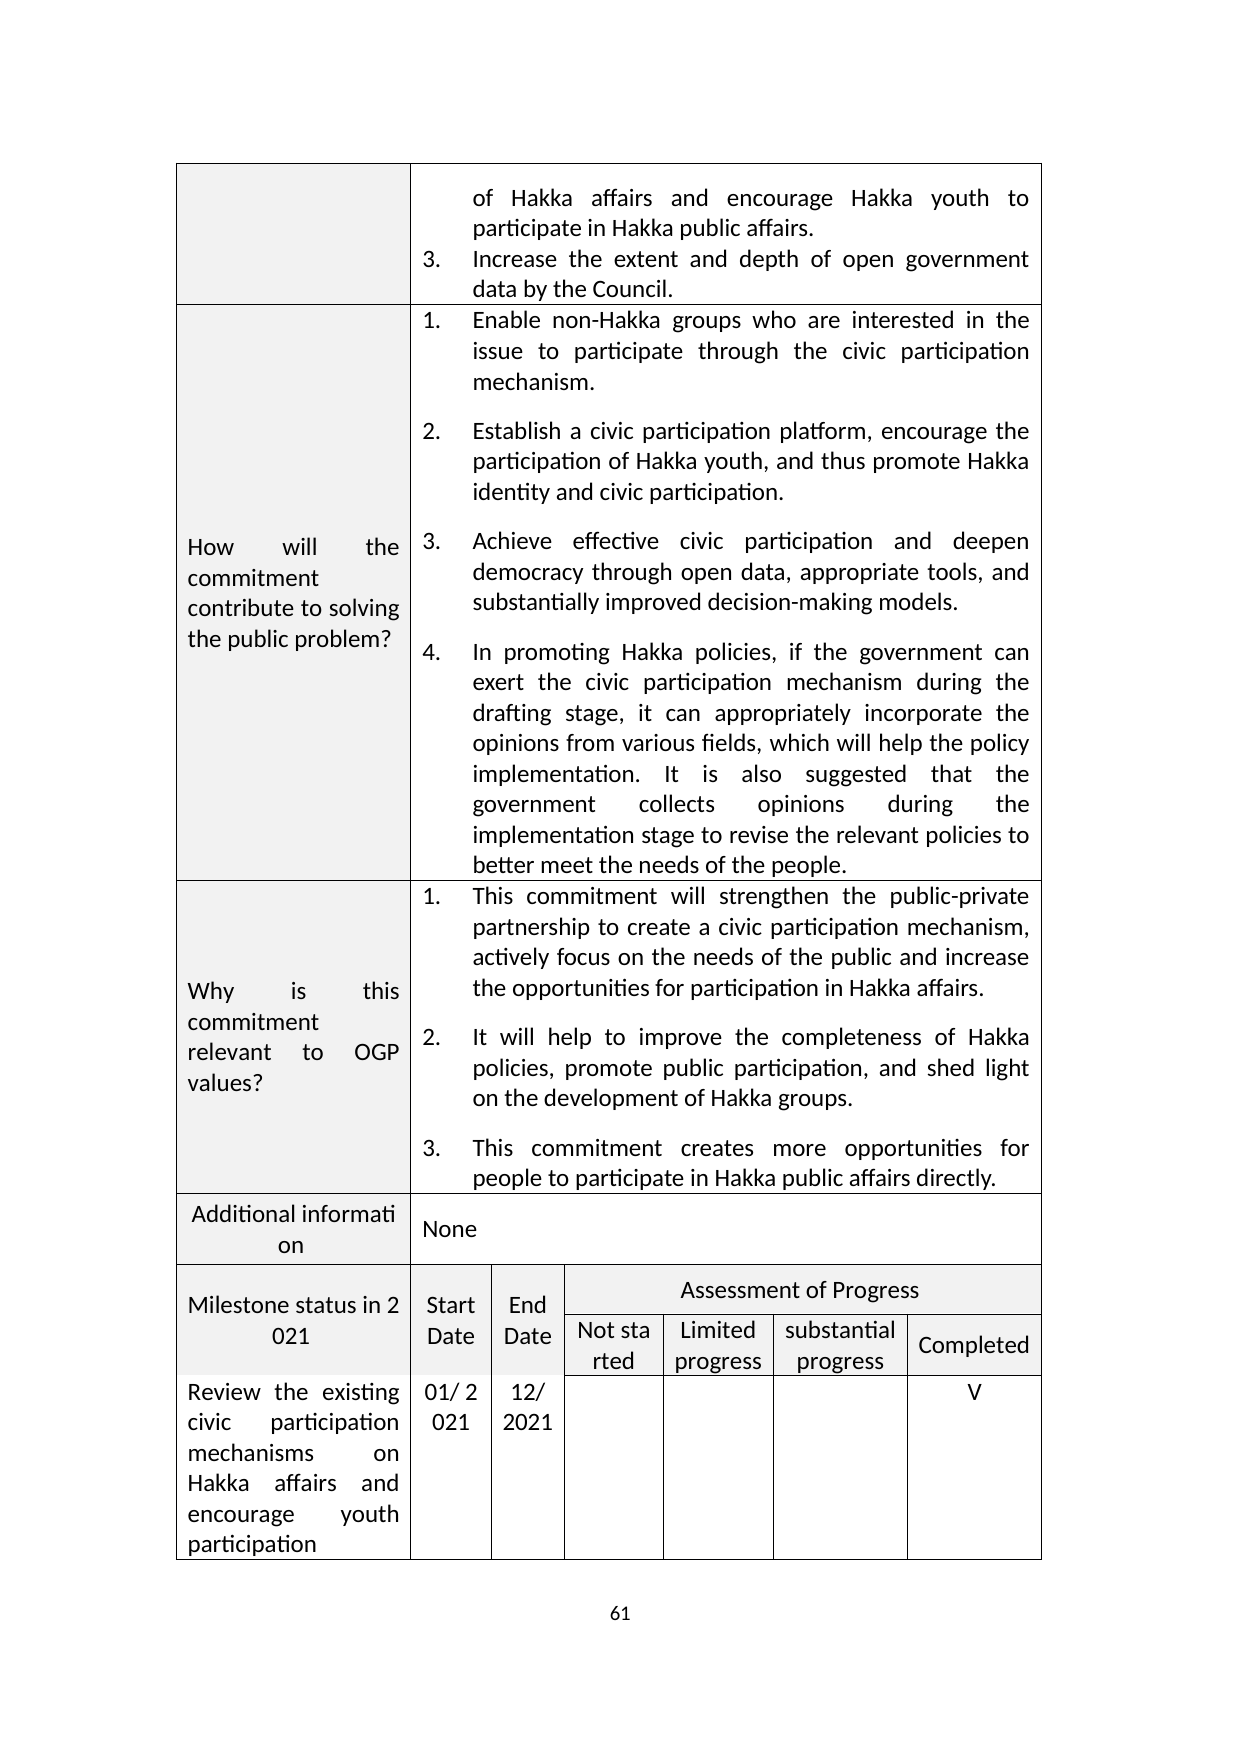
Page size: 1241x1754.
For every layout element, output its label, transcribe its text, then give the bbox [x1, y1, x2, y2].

table_cell [774, 1376, 907, 1559]
table_cell [565, 1376, 663, 1559]
table_cell Assessment of Progress [565, 1265, 1041, 1313]
table_cell [664, 1376, 773, 1559]
table_cell 01/ 2021 [411, 1375, 491, 1559]
table_cell This commitment will strengthen the public-private partnership to create a civic participation mechanism, actively focus on the needs of the public and increase the opportunities for participation in Hakka affairs. It will help to improve the completeness of Hakka policies, promote public participation, and shed light on the development of Hakka groups. This commitment creates more opportunities for people to participate in Hakka public affairs directly. [411, 881, 1041, 1193]
table_cell substantial progress [774, 1315, 907, 1375]
table_cell Milestone status in 2021 [177, 1265, 410, 1375]
table_cell 12/ 2021 [492, 1375, 564, 1559]
table_cell Completed [908, 1315, 1041, 1375]
table_cell Enable non-Hakka groups who are interested in the issue to participate through the civic participation mechanism. Establish a civic participation platform, encourage the participation of Hakka youth, and thus promote Hakka identity and civic participation. Achieve effective civic participation and deepen democracy through open data, appropriate tools, and substantially improved decision-making models. In promoting Hakka policies, if the government can exert the civic participation mechanism during the drafting stage, it can appropriately incorporate the opinions from various fields, which will help the policy implementation. It is also suggested that the government collects opinions during the implementation stage to revise the relevant policies to better meet the needs of the people. [411, 305, 1041, 880]
table_cell V [908, 1376, 1041, 1559]
table_cell Review the existing civic participation mechanisms on Hakka affairs and encourage youth participation [177, 1375, 410, 1559]
table_cell Why is this commitment relevant to OGP values? [177, 881, 410, 1193]
table_cell None [411, 1194, 1041, 1264]
table_cell Additional information [177, 1194, 410, 1264]
table_cell Limited progress [664, 1315, 773, 1375]
table_cell Not started [565, 1315, 663, 1375]
table_cell End Date [492, 1265, 564, 1375]
table_cell How will the commitment contribute to solving the public problem? [177, 305, 410, 880]
table_cell Encourage the public and private sectors to work together to promote government policies on Hakka affairs for sustainable development of Hakka culture. Apply technology to expand the ways of participation of Hakka affairs and encourage Hakka youth to participate in Hakka public affairs. Increase the extent and depth of open government data by the Council. [411, 164, 1041, 304]
table_cell Start Date [411, 1265, 491, 1375]
table_cell [177, 164, 410, 304]
